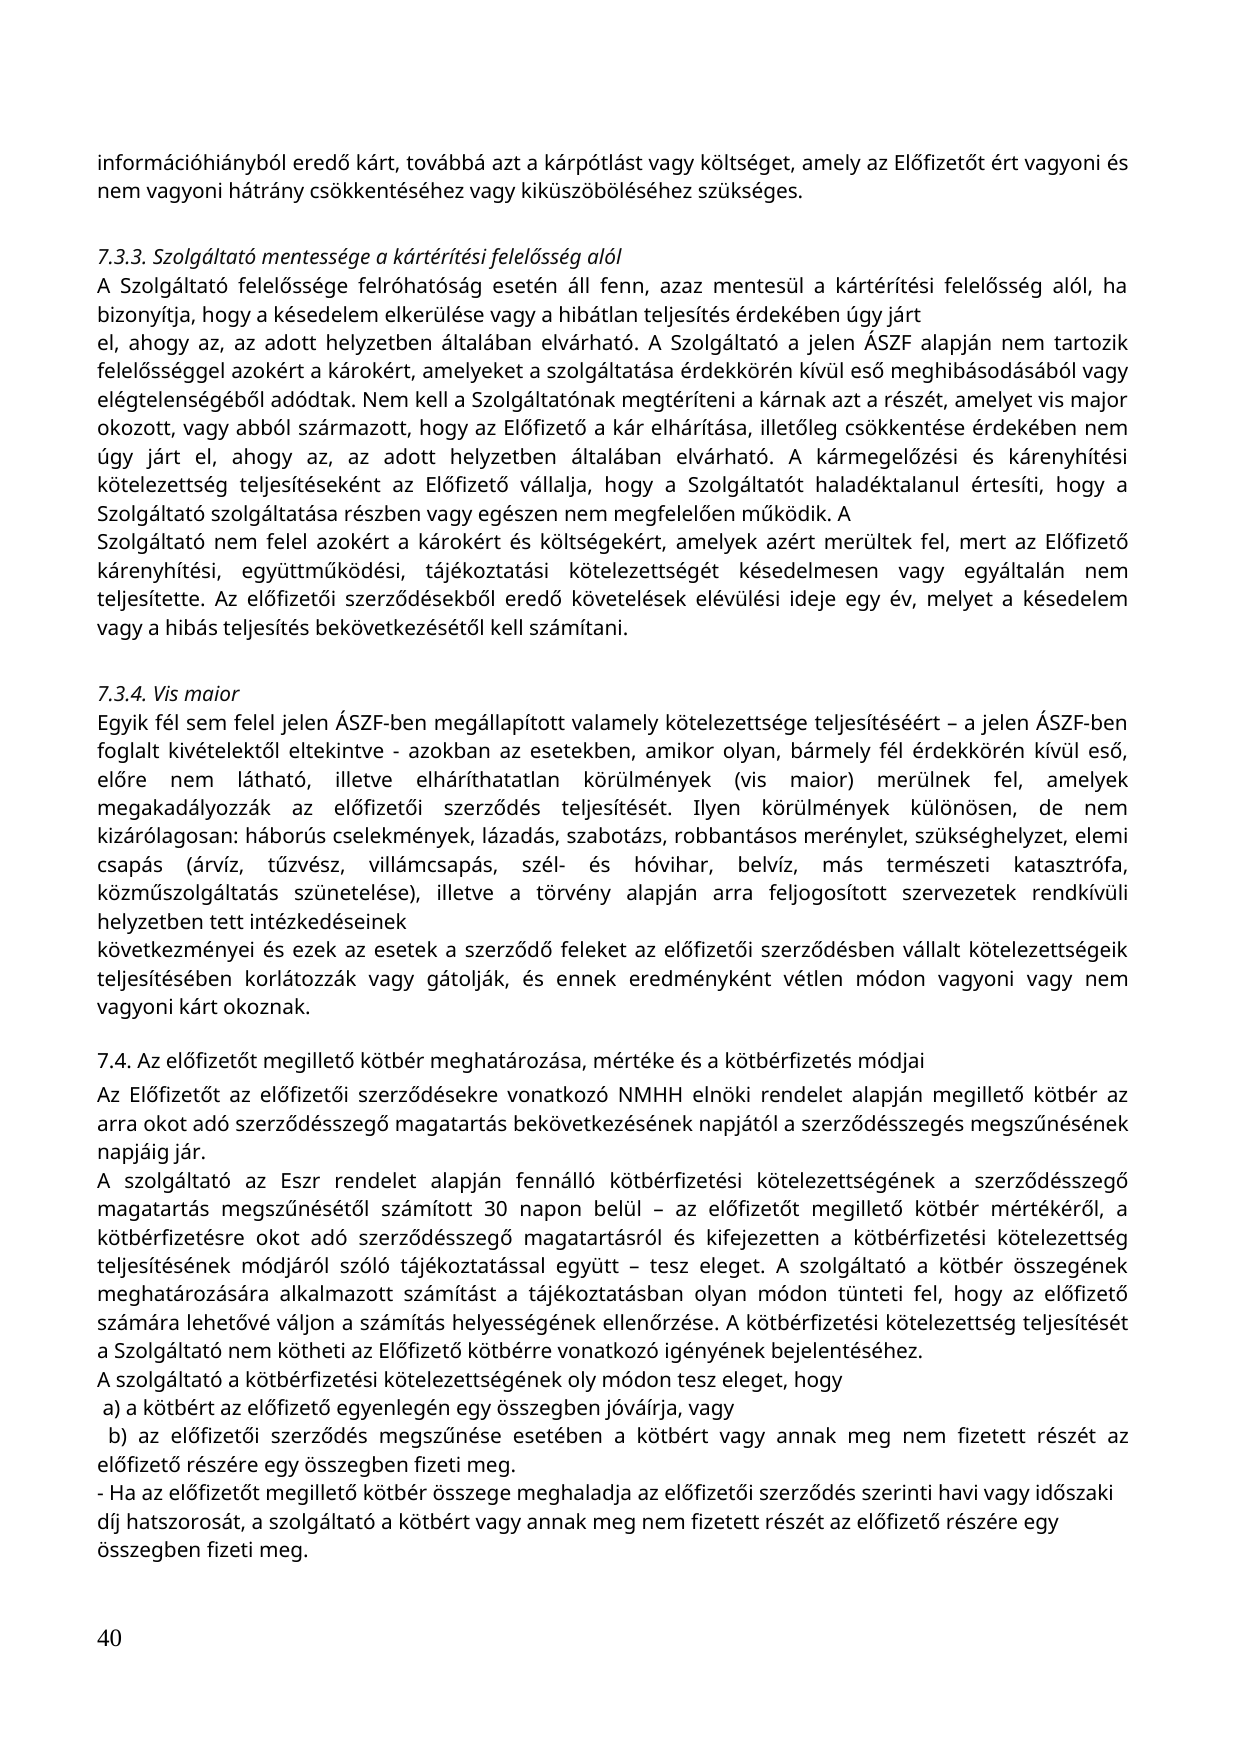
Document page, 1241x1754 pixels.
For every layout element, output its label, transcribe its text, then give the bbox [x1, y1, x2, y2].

text A Szolgáltató felelőssége felróhatóság esetén áll fenn, azaz mentesül a kártérítési felelősség alól, ha bizonyítja, hogy a késedelem elkerülése vagy a hibátlan teljesítés érdekében úgy járt [97, 271, 1130, 328]
text A szolgáltató a kötbérfizetési kötelezettségének oly módon tesz eleget, hogy [97, 1365, 1130, 1393]
text el, ahogy az, az adott helyzetben általában elvárható. A Szolgáltató a jelen ÁSZF alapján nem tartozik felelősséggel azokért a károkért, amelyeket a szolgáltatása érdekkörén kívül eső meghibásodásából vagy elégtelenségéből adódtak. Nem kell a Szolgáltatónak megtéríteni a kárnak azt a részét, amelyet vis major okozott, vagy abból származott, hogy az Előfizető a kár elhárítása, illetőleg csökkentése érdekében nem úgy járt el, ahogy az, az adott helyzetben általában elvárható. A kármegelőzési és kárenyhítési kötelezettség teljesítéseként az Előfizető vállalja, hogy a Szolgáltatót haladéktalanul értesíti, hogy a Szolgáltató szolgáltatása részben vagy egészen nem megfelelően működik. A [97, 328, 1130, 527]
text Egyik fél sem felel jelen ÁSZF-ben megállapított valamely kötelezettsége teljesítéséért – a jelen ÁSZF-ben foglalt kivételektől eltekintve - azokban az esetekben, amikor olyan, bármely fél érdekkörén kívül eső, előre nem látható, illetve elháríthatatlan körülmények (vis maior) merülnek fel, amelyek megakadályozzák az előfizetői szerződés teljesítését. Ilyen körülmények különösen, de nem kizárólagosan: háborús cselekmények, lázadás, szabotázs, robbantásos merénylet, szükséghelyzet, elemi csapás (árvíz, tűzvész, villámcsapás, szél- és hóvihar, belvíz, más természeti katasztrófa, közműszolgáltatás szünetelése), illetve a törvény alapján arra feljogosított szervezetek rendkívüli helyzetben tett intézkedéseinek [97, 708, 1130, 935]
text következményei és ezek az esetek a szerződő feleket az előfizetői szerződésben vállalt kötelezettségeik teljesítésében korlátozzák vagy gátolják, és ennek eredményként vétlen módon vagyoni vagy nem vagyoni kárt okoznak. [97, 935, 1130, 1021]
subtitle 7.3.4. Vis maior [97, 679, 1130, 707]
text Az Előfizetőt az előfizetői szerződésekre vonatkozó NMHH elnöki rendelet alapján megillető kötbér az arra okot adó szerződésszegő magatartás bekövetkezésének napjától a szerződésszegés megszűnésének napjáig jár. [97, 1080, 1130, 1166]
subtitle 7.3.3. Szolgáltató mentessége a kártérítési felelősség alól [97, 242, 1130, 271]
text információhiányból eredő kárt, továbbá azt a kárpótlást vagy költséget, amely az Előfizetőt ért vagyoni és nem vagyoni hátrány csökkentéséhez vagy kiküszöböléséhez szükséges. [97, 148, 1130, 204]
text Szolgáltató nem felel azokért a károkért és költségekért, amelyek azért merültek fel, mert az Előfizető kárenyhítési, együttműködési, tájékoztatási kötelezettségét késedelmesen vagy egyáltalán nem teljesítette. Az előfizetői szerződésekből eredő követelések elévülési ideje egy év, melyet a késedelem vagy a hibás teljesítés bekövetkezésétől kell számítani. [97, 527, 1130, 641]
subtitle 7.4. Az előfizetőt megillető kötbér meghatározása, mértéke és a kötbérfizetés módjai [97, 1046, 1130, 1074]
text a) a kötbért az előfizető egyenlegén egy összegben jóváírja, vagy [97, 1393, 1130, 1422]
text b) az előfizetői szerződés megszűnése esetében a kötbért vagy annak meg nem fizetett részét az előfizető részére egy összegben fizeti meg. [97, 1422, 1130, 1478]
text - Ha az előfizetőt megillető kötbér összege meghaladja az előfizetői szerződés szerinti havi vagy időszaki díj hatszorosát, a szolgáltató a kötbért vagy annak meg nem fizetett részét az előfizető részére egy összegben fizeti meg. [97, 1478, 1130, 1564]
text A szolgáltató az Eszr rendelet alapján fennálló kötbérfizetési kötelezettségének a szerződésszegő magatartás megszűnésétől számított 30 napon belül – az előfizetőt megillető kötbér mértékéről, a kötbérfizetésre okot adó szerződésszegő magatartásról és kifejezetten a kötbérfizetési kötelezettség teljesítésének módjáról szóló tájékoztatással együtt – tesz eleget. A szolgáltató a kötbér összegének meghatározására alkalmazott számítást a tájékoztatásban olyan módon tünteti fel, hogy az előfizető számára lehetővé váljon a számítás helyességének ellenőrzése. A kötbérfizetési kötelezettség teljesítését a Szolgáltató nem kötheti az Előfizető kötbérre vonatkozó igényének bejelentéséhez. [97, 1166, 1130, 1365]
